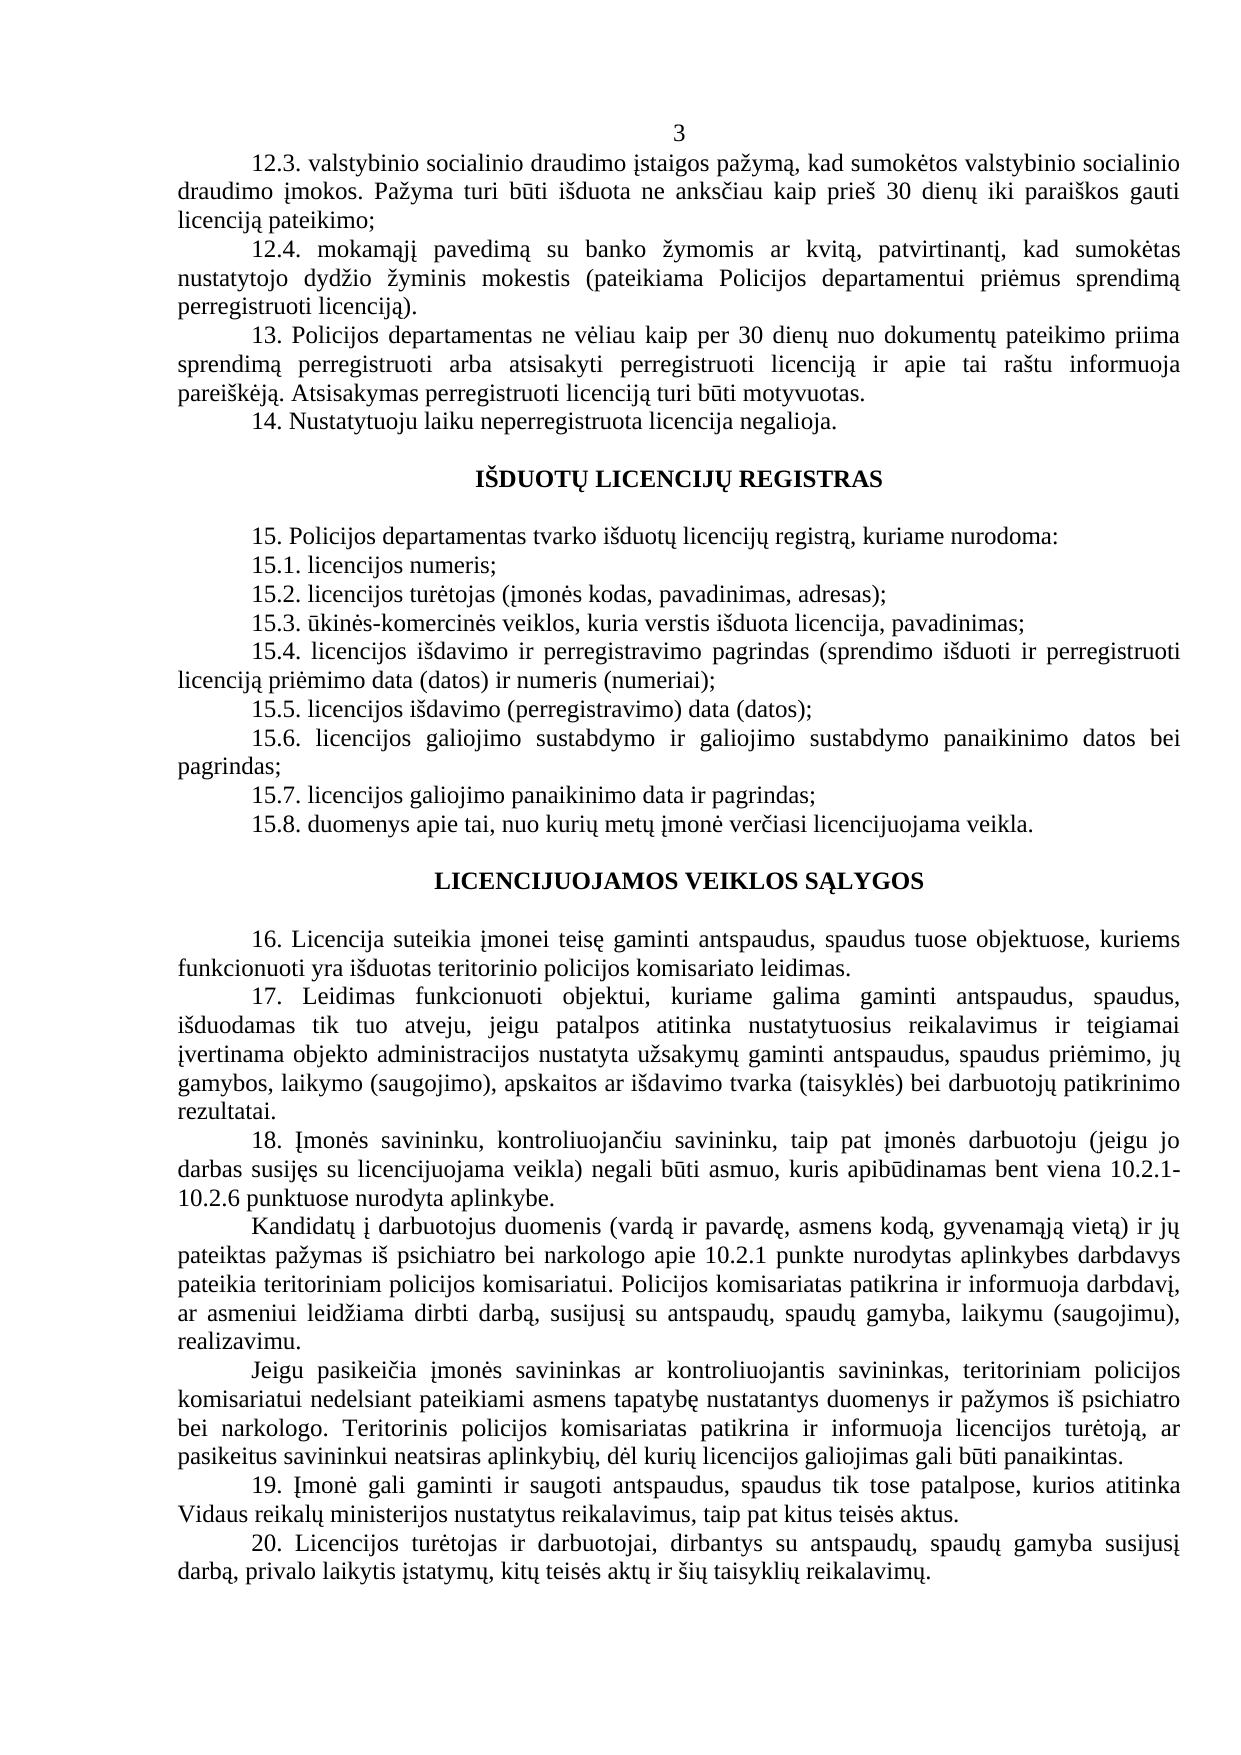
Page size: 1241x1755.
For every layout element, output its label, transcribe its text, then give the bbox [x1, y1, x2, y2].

text Jeigu pasikeičia įmonės savininkas ar kontroliuojantis savininkas, teritoriniam policijos komisariatui nedelsiant pateikiami asmens tapatybę nustatantys duomenys ir pažymos iš psichiatro bei narkologo. Teritorinis policijos komisariatas patikrina ir informuoja licencijos turėtoją, ar pasikeitus savininkui neatsiras aplinkybių, dėl kurių licencijos galiojimas gali būti panaikintas. [177, 1355, 1181, 1470]
text IŠDUOTŲ LICENCIJŲ REGISTRAS [177, 464, 1181, 493]
text 15.8. duomenys apie tai, nuo kurių metų įmonė verčiasi licencijuojama veikla. [177, 809, 1181, 838]
text 15.2. licencijos turėtojas (įmonės kodas, pavadinimas, adresas); [177, 579, 1181, 608]
text 20. Licencijos turėtojas ir darbuotojai, dirbantys su antspaudų, spaudų gamyba susijusį darbą, privalo laikytis įstatymų, kitų teisės aktų ir šių taisyklių reikalavimų. [177, 1528, 1181, 1585]
text 15.6. licencijos galiojimo sustabdymo ir galiojimo sustabdymo panaikinimo datos bei pagrindas; [177, 723, 1181, 780]
text Kandidatų į darbuotojus duomenis (vardą ir pavardę, asmens kodą, gyvenamąją vietą) ir jų pateiktas pažymas iš psichiatro bei narkologo apie 10.2.1 punkte nurodytas aplinkybes darbdavys pateikia teritoriniam policijos komisariatui. Policijos komisariatas patikrina ir informuoja darbdavį, ar asmeniui leidžiama dirbti darbą, susijusį su antspaudų, spaudų gamyba, laikymu (saugojimu), realizavimu. [177, 1211, 1181, 1355]
text 15.4. licencijos išdavimo ir perregistravimo pagrindas (sprendimo išduoti ir perregistruoti licenciją priėmimo data (datos) ir numeris (numeriai); [177, 636, 1181, 694]
text 15.1. licencijos numeris; [177, 550, 1181, 579]
text 17. Leidimas funkcionuoti objektui, kuriame galima gaminti antspaudus, spaudus, išduodamas tik tuo atveju, jeigu patalpos atitinka nustatytuosius reikalavimus ir teigiamai įvertinama objekto administracijos nustatyta užsakymų gaminti antspaudus, spaudus priėmimo, jų gamybos, laikymo (saugojimo), apskaitos ar išdavimo tvarka (taisyklės) bei darbuotojų patikrinimo rezultatai. [177, 981, 1181, 1125]
text LICENCIJUOJAMOS VEIKLOS SĄLYGOS [177, 866, 1181, 895]
text 13. Policijos departamentas ne vėliau kaip per 30 dienų nuo dokumentų pateikimo priima sprendimą perregistruoti arba atsisakyti perregistruoti licenciją ir apie tai raštu informuoja pareiškėją. Atsisakymas perregistruoti licenciją turi būti motyvuotas. [177, 320, 1181, 406]
text 18. Įmonės savininku, kontroliuojančiu savininku, taip pat įmonės darbuotoju (jeigu jo darbas susijęs su licencijuojama veikla) negali būti asmuo, kuris apibūdinamas bent viena 10.2.1-10.2.6 punktuose nurodyta aplinkybe. [177, 1125, 1181, 1211]
text 16. Licencija suteikia įmonei teisę gaminti antspaudus, spaudus tuose objektuose, kuriems funkcionuoti yra išduotas teritorinio policijos komisariato leidimas. [177, 924, 1181, 981]
text 15.7. licencijos galiojimo panaikinimo data ir pagrindas; [177, 780, 1181, 809]
text 12.3. valstybinio socialinio draudimo įstaigos pažymą, kad sumokėtos valstybinio socialinio draudimo įmokos. Pažyma turi būti išduota ne anksčiau kaip prieš 30 dienų iki paraiškos gauti licenciją pateikimo; [177, 148, 1181, 234]
text 15. Policijos departamentas tvarko išduotų licencijų registrą, kuriame nurodoma: [177, 521, 1181, 550]
text 19. Įmonė gali gaminti ir saugoti antspaudus, spaudus tik tose patalpose, kurios atitinka Vidaus reikalų ministerijos nustatytus reikalavimus, taip pat kitus teisės aktus. [177, 1470, 1181, 1528]
text 12.4. mokamąjį pavedimą su banko žymomis ar kvitą, patvirtinantį, kad sumokėtas nustatytojo dydžio žyminis mokestis (pateikiama Policijos departamentui priėmus sprendimą perregistruoti licenciją). [177, 234, 1181, 320]
text 15.3. ūkinės-komercinės veiklos, kuria verstis išduota licencija, pavadinimas; [177, 608, 1181, 636]
text 15.5. licencijos išdavimo (perregistravimo) data (datos); [177, 694, 1181, 723]
text 14. Nustatytuoju laiku neperregistruota licencija negalioja. [177, 406, 1181, 435]
